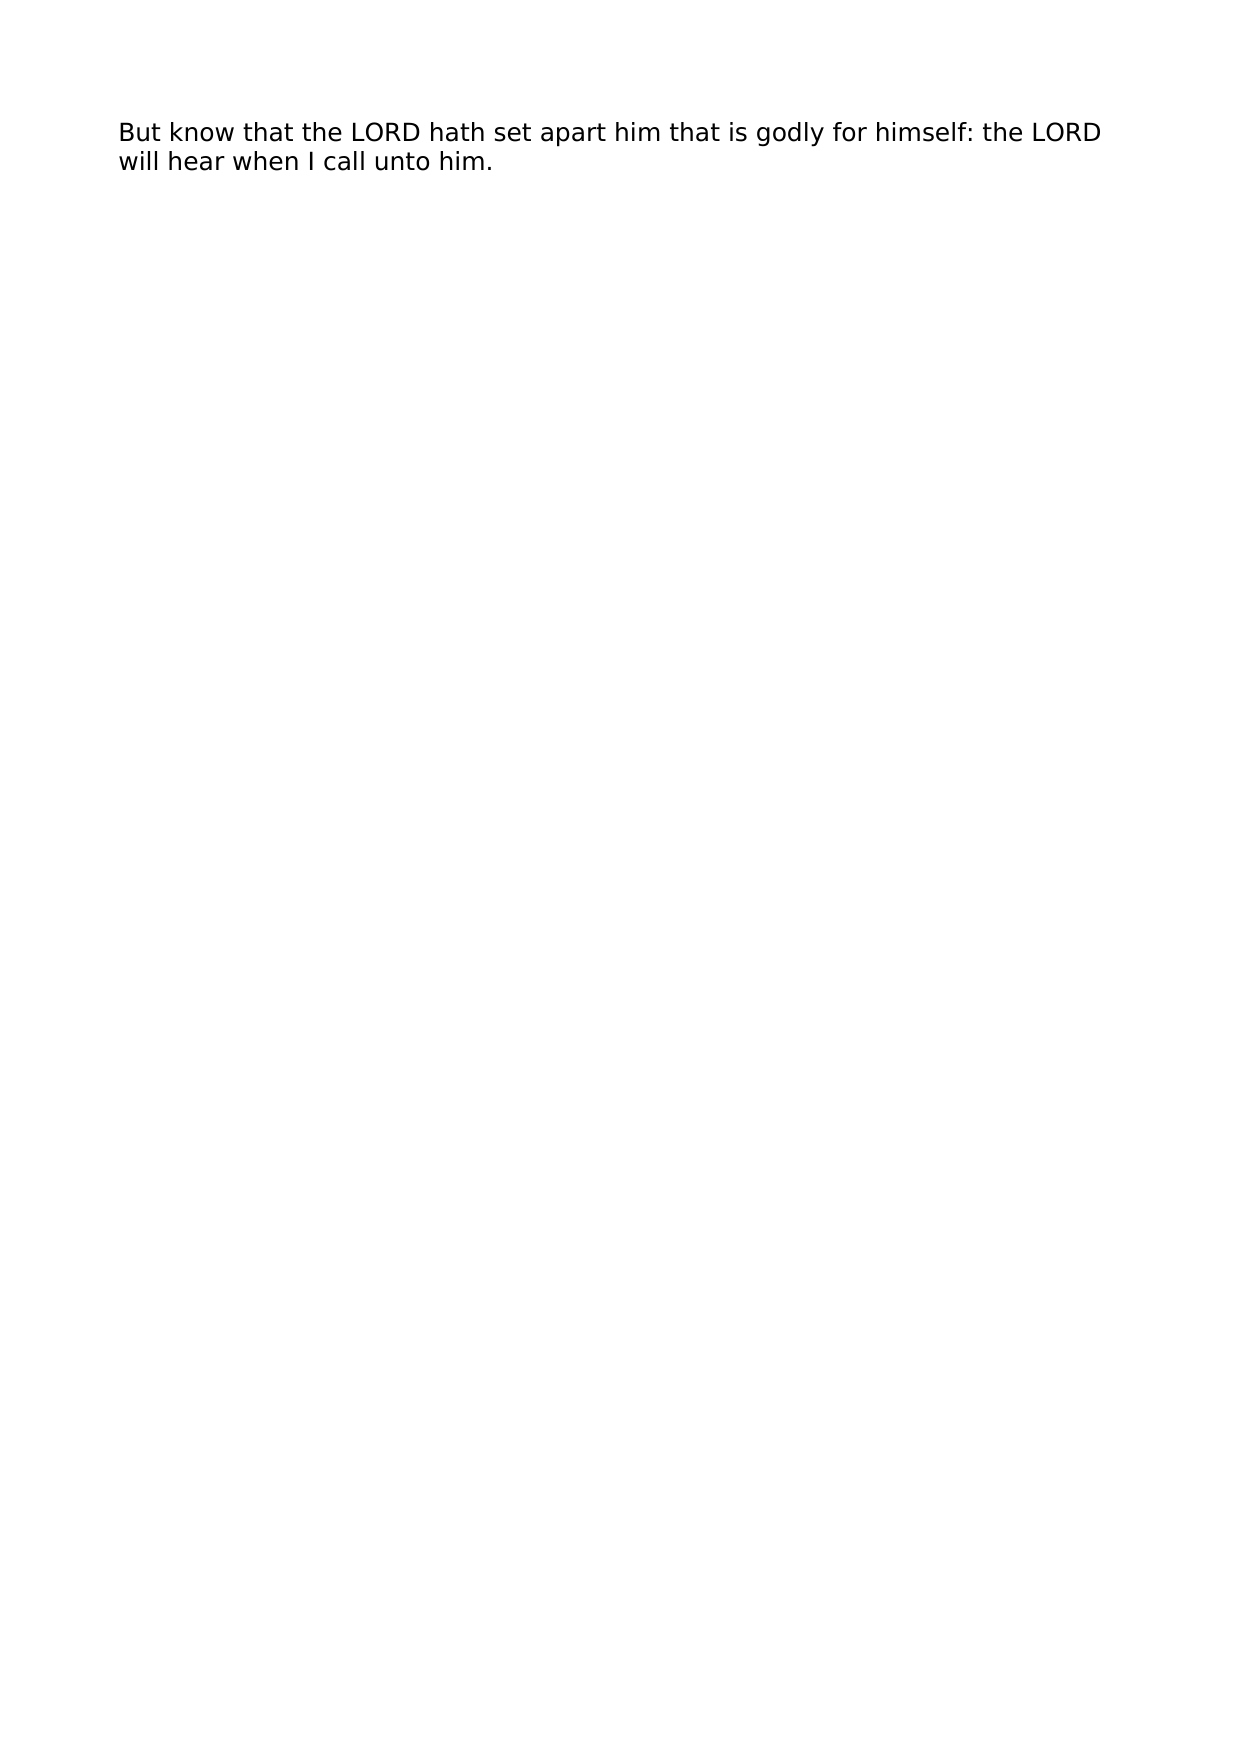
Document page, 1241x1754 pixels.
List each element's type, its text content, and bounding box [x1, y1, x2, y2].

text But know that the LORD hath set apart him that is godly for himself: the LORD will hear when I call unto him. [118, 118, 1122, 176]
